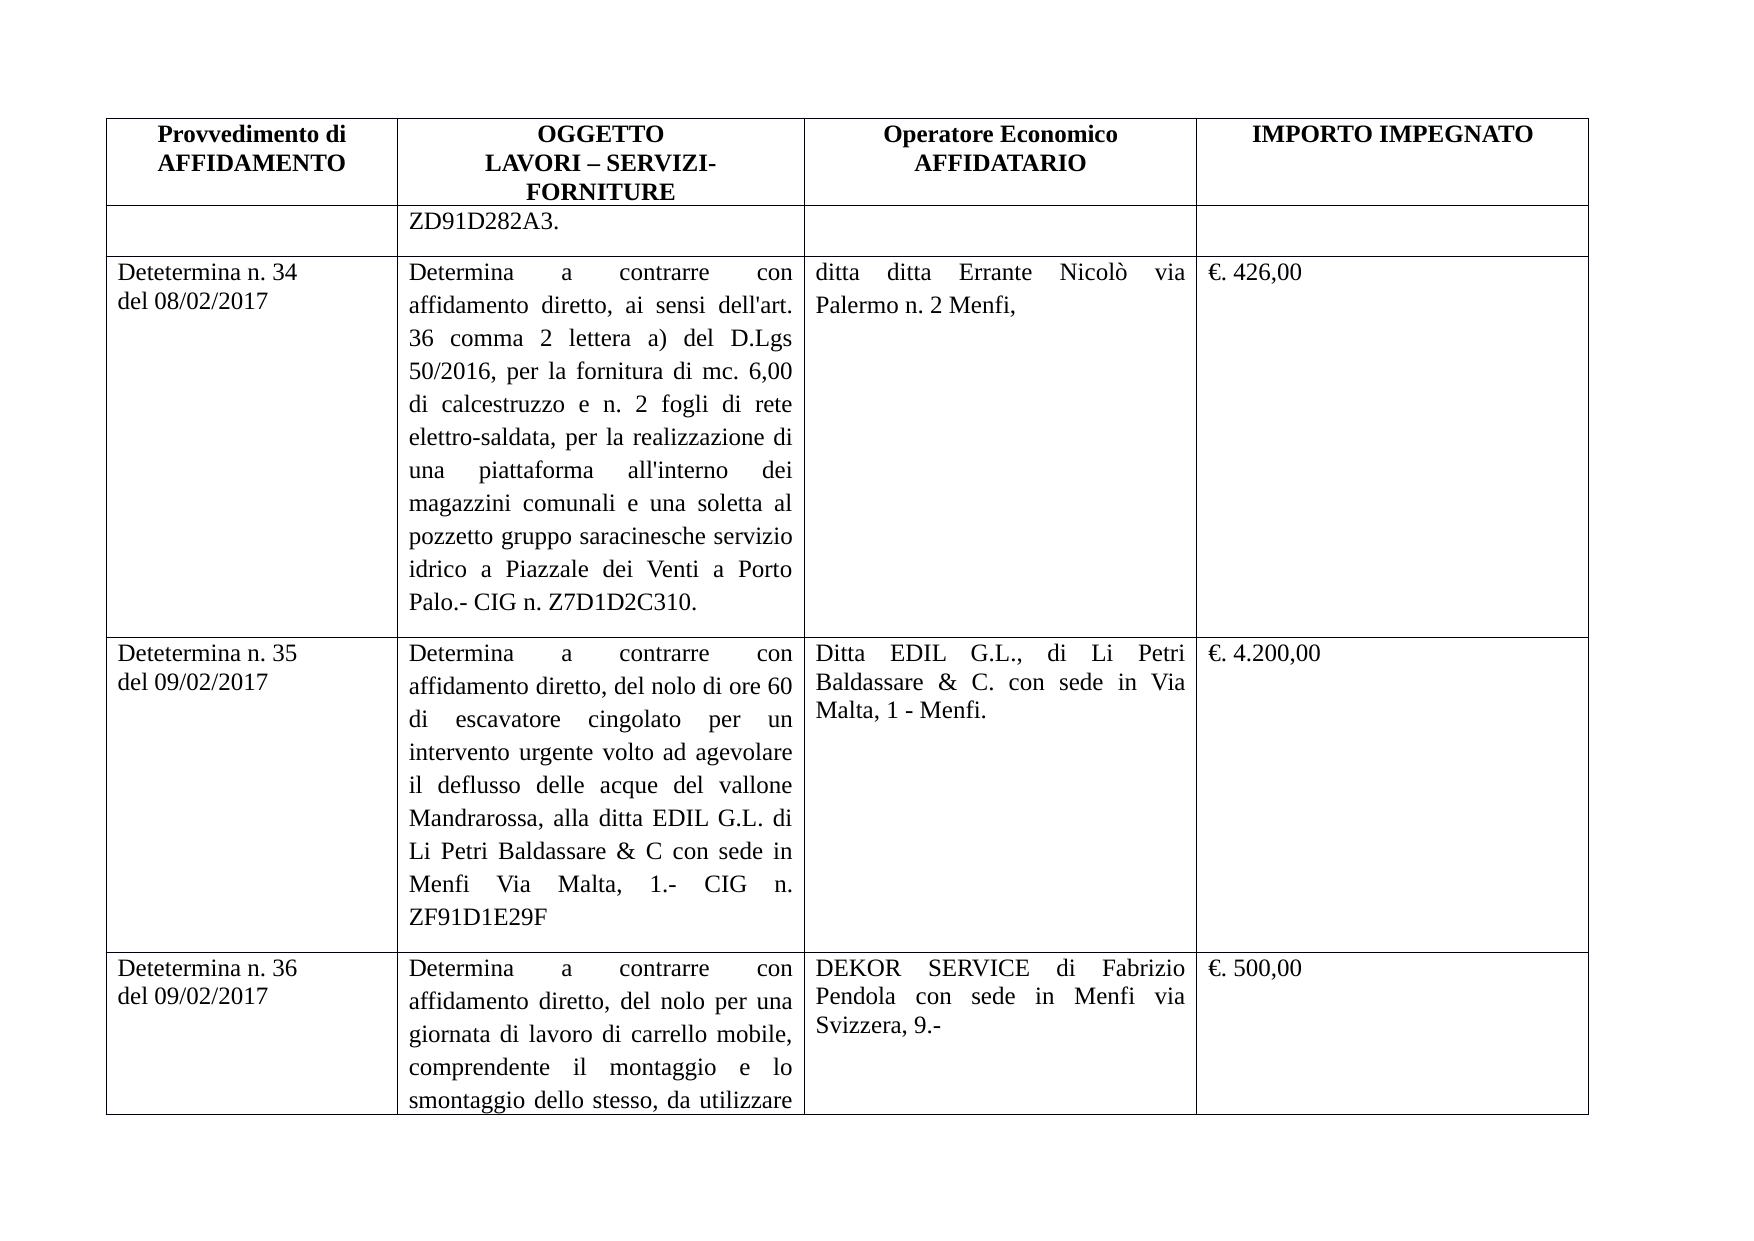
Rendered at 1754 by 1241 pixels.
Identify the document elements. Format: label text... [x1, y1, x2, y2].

table_cell Ditta EDIL G.L., di Li Petri Baldassare & C. con sede in Via Malta, 1 - Menfi. [805, 638, 1196, 952]
table_cell Detetermina n. 36 del 09/02/2017 [107, 953, 397, 1113]
table_header Provvedimento di AFFIDAMENTO [107, 119, 397, 205]
table_cell ditta ditta Errante Nicolò via Palermo n. 2 Menfi, [805, 257, 1196, 637]
table_cell Determina a contrarre con affidamento diretto, del nolo di ore 60 di escavatore cingolato per un intervento urgente volto ad agevolare il deflusso delle acque del vallone Mandrarossa, alla ditta EDIL G.L. di Li Petri Baldassare & C con sede in Menfi Via Malta, 1.- CIG n. ZF91D1E29F [398, 638, 804, 952]
table_header IMPORTO IMPEGNATO [1197, 119, 1588, 205]
table_cell Detetermina n. 35 del 09/02/2017 [107, 638, 397, 952]
table_cell Detetermina n. 34 del 08/02/2017 [107, 257, 397, 637]
table_cell ZD91D282A3. [398, 206, 804, 256]
table_cell [1197, 206, 1588, 256]
table_cell €. 500,00 [1197, 953, 1588, 1113]
table_cell €. 4.200,00 [1197, 638, 1588, 952]
table_cell DEKOR SERVICE di Fabrizio Pendola con sede in Menfi via Svizzera, 9.- [805, 953, 1196, 1113]
table_cell €. 426,00 [1197, 257, 1588, 637]
table_cell Determina a contrarre con affidamento diretto, ai sensi dell'art. 36 comma 2 lettera a) del D.Lgs 50/2016, per la fornitura di mc. 6,00 di calcestruzzo e n. 2 fogli di rete elettro-saldata, per la realizzazione di una piattaforma all'interno dei magazzini comunali e una soletta al pozzetto gruppo saracinesche servizio idrico a Piazzale dei Venti a Porto Palo.- CIG n. Z7D1D2C310. [398, 257, 804, 637]
table_header OGGETTO LAVORI – SERVIZI- FORNITURE [398, 119, 804, 205]
table_header Operatore Economico AFFIDATARIO [805, 119, 1196, 205]
table_cell Determina a contrarre con affidamento diretto, del nolo per una giornata di lavoro di carrello mobile, comprendente il montaggio e lo smontaggio dello stesso, da utilizzare [398, 953, 804, 1113]
table_cell [805, 206, 1196, 256]
table_cell [107, 206, 397, 256]
